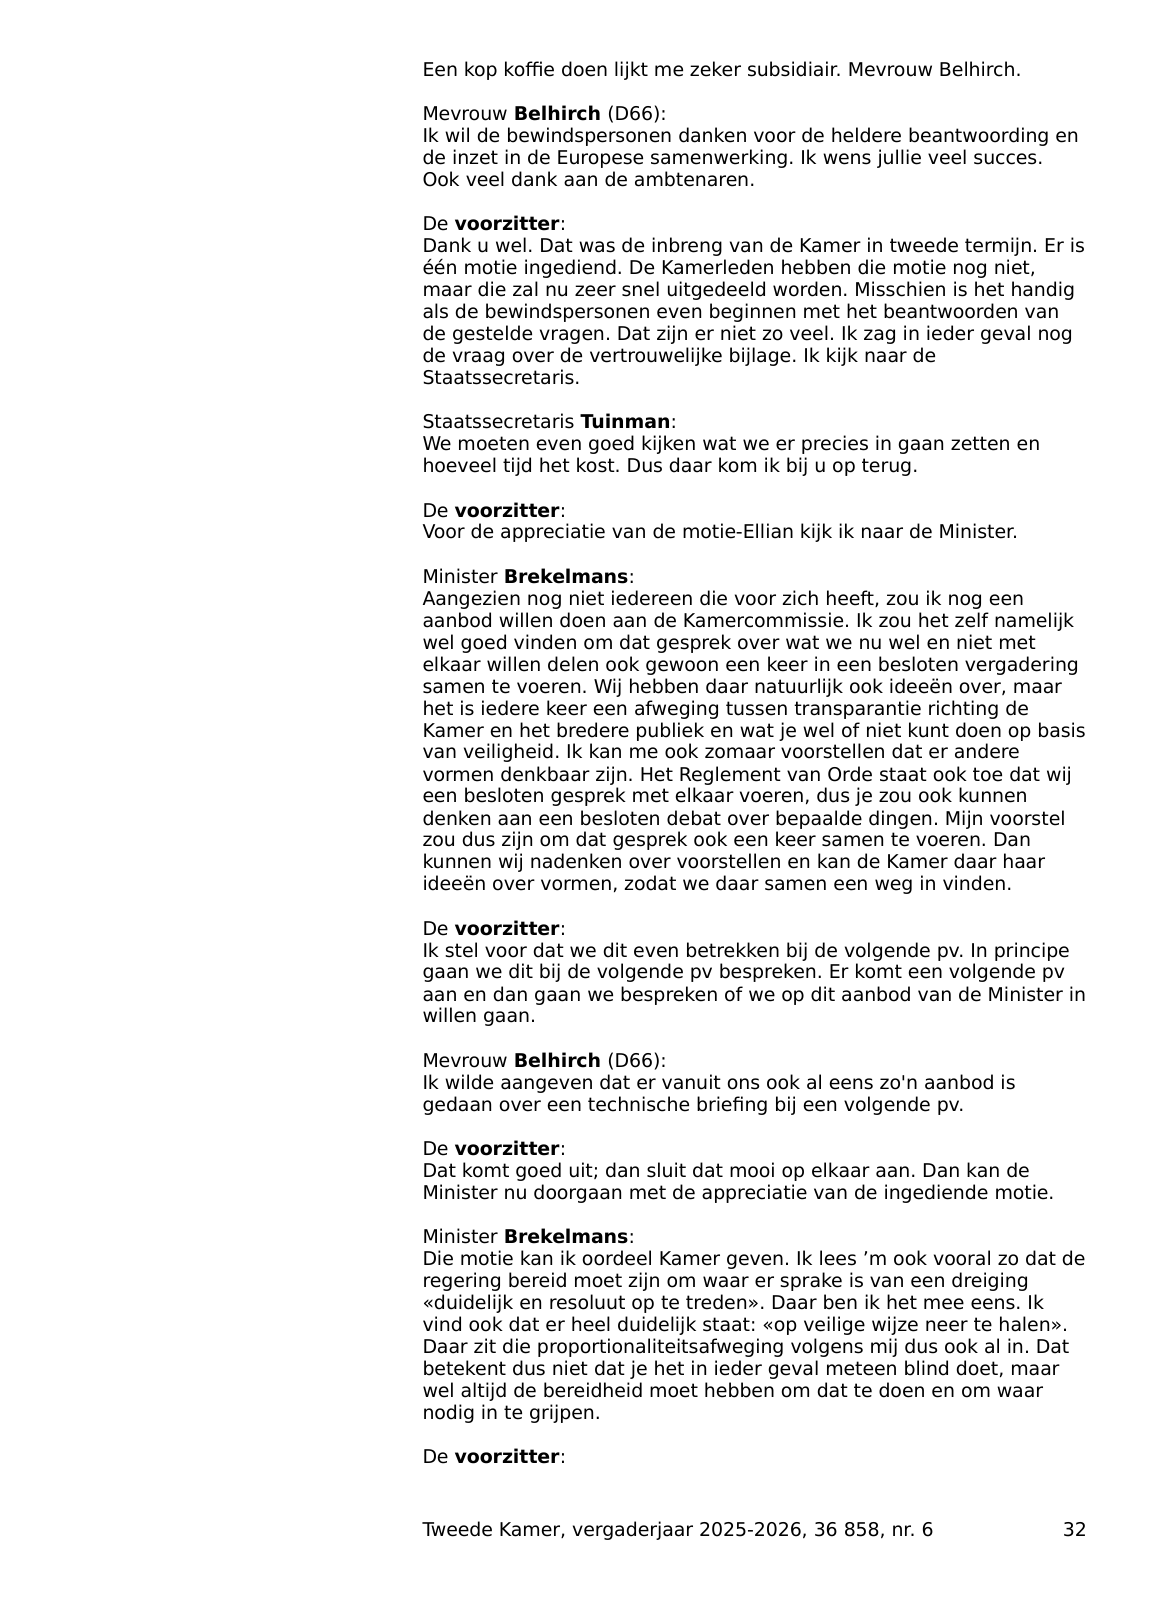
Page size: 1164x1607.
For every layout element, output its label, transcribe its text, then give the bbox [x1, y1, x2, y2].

text Staatssecretaris Tuinman: [422, 411, 1087, 433]
text Dat komt goed uit; dan sluit dat mooi op elkaar aan. Dan kan de Minister nu doorgaan met de appreciatie van de ingediende motie. [422, 1160, 1087, 1204]
text De voorzitter: [422, 917, 1087, 939]
text Mevrouw Belhirch (D66): [422, 103, 1087, 125]
text Een kop koffie doen lijkt me zeker subsidiair. Mevrouw Belhirch. [422, 59, 1087, 81]
text Ik wilde aangeven dat er vanuit ons ook al eens zo'n aanbod is gedaan over een technische briefing bij een volgende pv. [422, 1072, 1087, 1116]
text De voorzitter: [422, 499, 1087, 521]
text Dank u wel. Dat was de inbreng van de Kamer in tweede termijn. Er is één motie ingediend. De Kamerleden hebben die motie nog niet, maar die zal nu zeer snel uitgedeeld worden. Misschien is het handig als de bewindspersonen even beginnen met het beantwoorden van de gestelde vragen. Dat zijn er niet zo veel. Ik zag in ieder geval nog de vraag over de vertrouwelijke bijlage. Ik kijk naar de Staatssecretaris. [422, 235, 1087, 389]
text De voorzitter: [422, 1446, 1087, 1468]
text Die motie kan ik oordeel Kamer geven. Ik lees ’m ook vooral zo dat de regering bereid moet zijn om waar er sprake is van een dreiging «duidelijk en resoluut op te treden». Daar ben ik het mee eens. Ik vind ook dat er heel duidelijk staat: «op veilige wijze neer te halen». Daar zit die proportionaliteitsafweging volgens mij dus ook al in. Dat betekent dus niet dat je het in ieder geval meteen blind doet, maar wel altijd de bereidheid moet hebben om dat te doen en om waar nodig in te grijpen. [422, 1248, 1087, 1424]
text Ik stel voor dat we dit even betrekken bij de volgende pv. In principe gaan we dit bij de volgende pv bespreken. Er komt een volgende pv aan en dan gaan we bespreken of we op dit aanbod van de Minister in willen gaan. [422, 939, 1087, 1027]
text We moeten even goed kijken wat we er precies in gaan zetten en hoeveel tijd het kost. Dus daar kom ik bij u op terug. [422, 433, 1087, 477]
text De voorzitter: [422, 1138, 1087, 1160]
text Mevrouw Belhirch (D66): [422, 1049, 1087, 1072]
text Aangezien nog niet iedereen die voor zich heeft, zou ik nog een aanbod willen doen aan de Kamercommissie. Ik zou het zelf namelijk wel goed vinden om dat gesprek over wat we nu wel en niet met elkaar willen delen ook gewoon een keer in een besloten vergadering samen te voeren. Wij hebben daar natuurlijk ook ideeën over, maar het is iedere keer een afweging tussen transparantie richting de Kamer en het bredere publiek en wat je wel of niet kunt doen op basis van veiligheid. Ik kan me ook zomaar voorstellen dat er andere vormen denkbaar zijn. Het Reglement van Orde staat ook toe dat wij een besloten gesprek met elkaar voeren, dus je zou ook kunnen denken aan een besloten debat over bepaalde dingen. Mijn voorstel zou dus zijn om dat gesprek ook een keer samen te voeren. Dan kunnen wij nadenken over voorstellen en kan de Kamer daar haar ideeën over vormen, zodat we daar samen een weg in vinden. [422, 588, 1087, 895]
text Minister Brekelmans: [422, 1226, 1087, 1248]
text Voor de appreciatie van de motie-Ellian kijk ik naar de Minister. [422, 521, 1087, 543]
text Ik wil de bewindspersonen danken voor de heldere beantwoording en de inzet in de Europese samenwerking. Ik wens jullie veel succes. Ook veel dank aan de ambtenaren. [422, 125, 1087, 191]
text De voorzitter: [422, 213, 1087, 235]
text Minister Brekelmans: [422, 566, 1087, 588]
